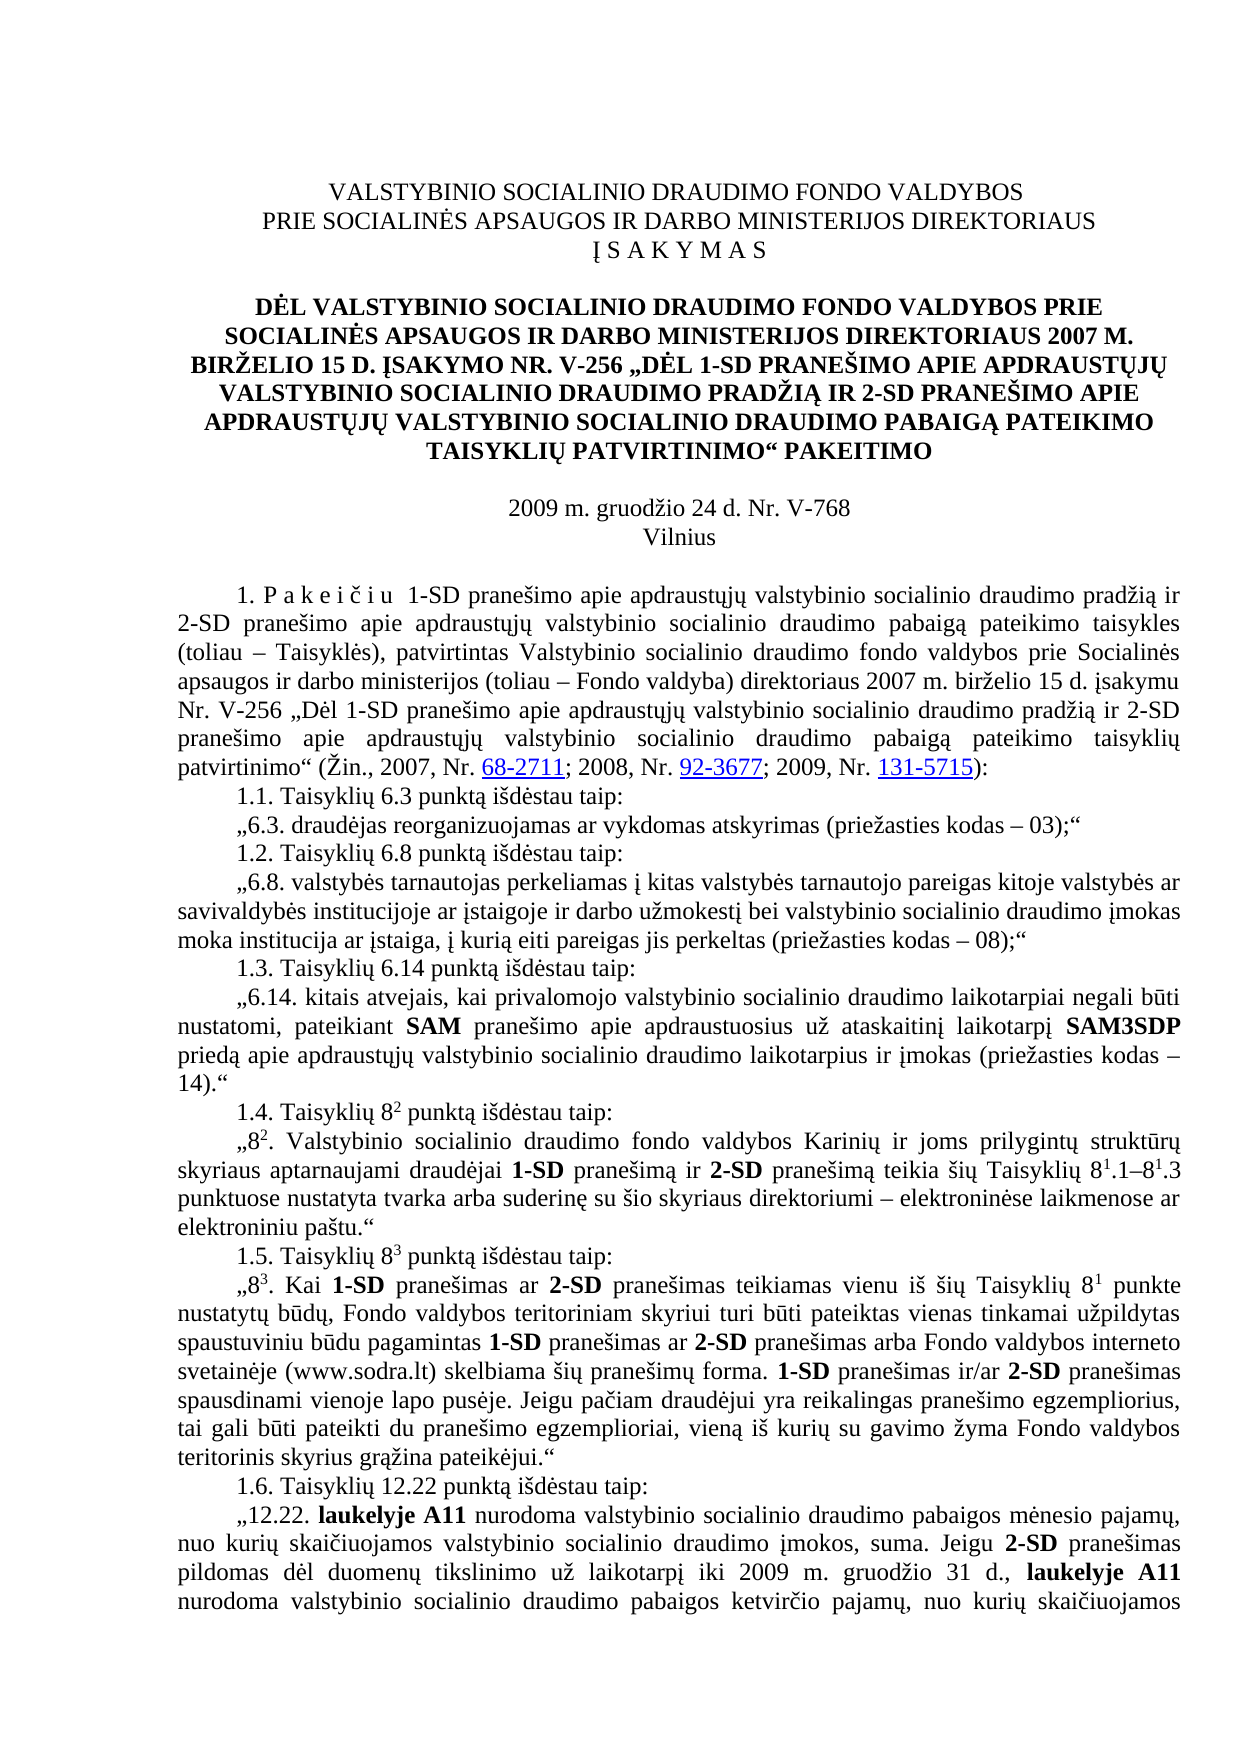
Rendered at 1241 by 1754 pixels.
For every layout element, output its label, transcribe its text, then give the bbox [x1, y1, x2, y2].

text ĮSAKYMAS [177, 235, 1181, 263]
text 1.6. Taisyklių 12.22 punktą išdėstau taip: [177, 1471, 1181, 1500]
text PRIE SOCIALINĖS APSAUGOS IR DARBO MINISTERIJOS DIREKTORIAUS [177, 206, 1181, 235]
text 1.2. Taisyklių 6.8 punktą išdėstau taip: [177, 838, 1181, 867]
text DĖL VALSTYBINIO SOCIALINIO DRAUDIMO FONDO VALDYBOS PRIE SOCIALINĖS APSAUGOS IR DARBO MINISTERIJOS DIREKTORIAUS 2007 M. BIRŽELIO 15 D. ĮSAKYMO Nr. V-256 „DĖL 1-SD PRANEŠIMO APIE APDRAUSTŲJŲ VALSTYBINIO SOCIALINIO DRAUDIMO PRADŽIĄ IR 2-SD PRANEŠIMO APIE APDRAUSTŲJŲ VALSTYBINIO SOCIALINIO DRAUDIMO PABAIGĄ PATEIKIMO TAISYKLIŲ PATVIRTINIMO“ PAKEITIMO [177, 292, 1181, 465]
text 1. Pakeičiu 1-SD pranešimo apie apdraustųjų valstybinio socialinio draudimo pradžią ir 2-SD pranešimo apie apdraustųjų valstybinio socialinio draudimo pabaigą pateikimo taisykles (toliau – Taisyklės), patvirtintas Valstybinio socialinio draudimo fondo valdybos prie Socialinės apsaugos ir darbo ministerijos (toliau – Fondo valdyba) direktoriaus 2007 m. birželio 15 d. įsakymu Nr. V-256 „Dėl 1-SD pranešimo apie apdraustųjų valstybinio socialinio draudimo pradžią ir 2-SD pranešimo apie apdraustųjų valstybinio socialinio draudimo pabaigą pateikimo taisyklių patvirtinimo“ (Žin., 2007, Nr. 68-2711; 2008, Nr. 92-3677; 2009, Nr. 131-5715): [177, 580, 1181, 781]
text 2009 m. gruodžio 24 d. Nr. V-768 [177, 493, 1181, 522]
text „6.3. draudėjas reorganizuojamas ar vykdomas atskyrimas (priežasties kodas – 03);“ [177, 810, 1181, 838]
text Vilnius [177, 522, 1181, 551]
text 1.4. Taisyklių 82 punktą išdėstau taip: [177, 1097, 1181, 1126]
text 1.5. Taisyklių 83 punktą išdėstau taip: [177, 1241, 1181, 1270]
text „82. Valstybinio socialinio draudimo fondo valdybos Karinių ir joms prilygintų struktūrų skyriaus aptarnaujami draudėjai 1-SD pranešimą ir 2-SD pranešimą teikia šių Taisyklių 81.1–81.3 punktuose nustatyta tvarka arba suderinę su šio skyriaus direktoriumi – elektroninėse laikmenose ar elektroniniu paštu.“ [177, 1126, 1181, 1241]
text „6.14. kitais atvejais, kai privalomojo valstybinio socialinio draudimo laikotarpiai negali būti nustatomi, pateikiant SAM pranešimo apie apdraustuosius už ataskaitinį laikotarpį SAM3SDP priedą apie apdraustųjų valstybinio socialinio draudimo laikotarpius ir įmokas (priežasties kodas – 14).“ [177, 982, 1181, 1097]
text 1.1. Taisyklių 6.3 punktą išdėstau taip: [177, 781, 1181, 810]
text „6.8. valstybės tarnautojas perkeliamas į kitas valstybės tarnautojo pareigas kitoje valstybės ar savivaldybės institucijoje ar įstaigoje ir darbo užmokestį bei valstybinio socialinio draudimo įmokas moka institucija ar įstaiga, į kurią eiti pareigas jis perkeltas (priežasties kodas – 08);“ [177, 867, 1181, 953]
text VALSTYBINIO SOCIALINIO DRAUDIMO FONDO VALDYBOS [177, 177, 1181, 206]
text „12.22. laukelyje A11 nurodoma valstybinio socialinio draudimo pabaigos mėnesio pajamų, nuo kurių skaičiuojamos valstybinio socialinio draudimo įmokos, suma. Jeigu 2-SD pranešimas pildomas dėl duomenų tikslinimo už laikotarpį iki 2009 m. gruodžio 31 d., laukelyje A11 nurodoma valstybinio socialinio draudimo pabaigos ketvirčio pajamų, nuo kurių skaičiuojamos [177, 1500, 1181, 1615]
text „83. Kai 1-SD pranešimas ar 2-SD pranešimas teikiamas vienu iš šių Taisyklių 81 punkte nustatytų būdų, Fondo valdybos teritoriniam skyriui turi būti pateiktas vienas tinkamai užpildytas spaustuviniu būdu pagamintas 1-SD pranešimas ar 2-SD pranešimas arba Fondo valdybos interneto svetainėje (www.sodra.lt) skelbiama šių pranešimų forma. 1-SD pranešimas ir/ar 2-SD pranešimas spausdinami vienoje lapo pusėje. Jeigu pačiam draudėjui yra reikalingas pranešimo egzempliorius, tai gali būti pateikti du pranešimo egzemplioriai, vieną iš kurių su gavimo žyma Fondo valdybos teritorinis skyrius grąžina pateikėjui.“ [177, 1270, 1181, 1471]
text 1.3. Taisyklių 6.14 punktą išdėstau taip: [177, 953, 1181, 982]
